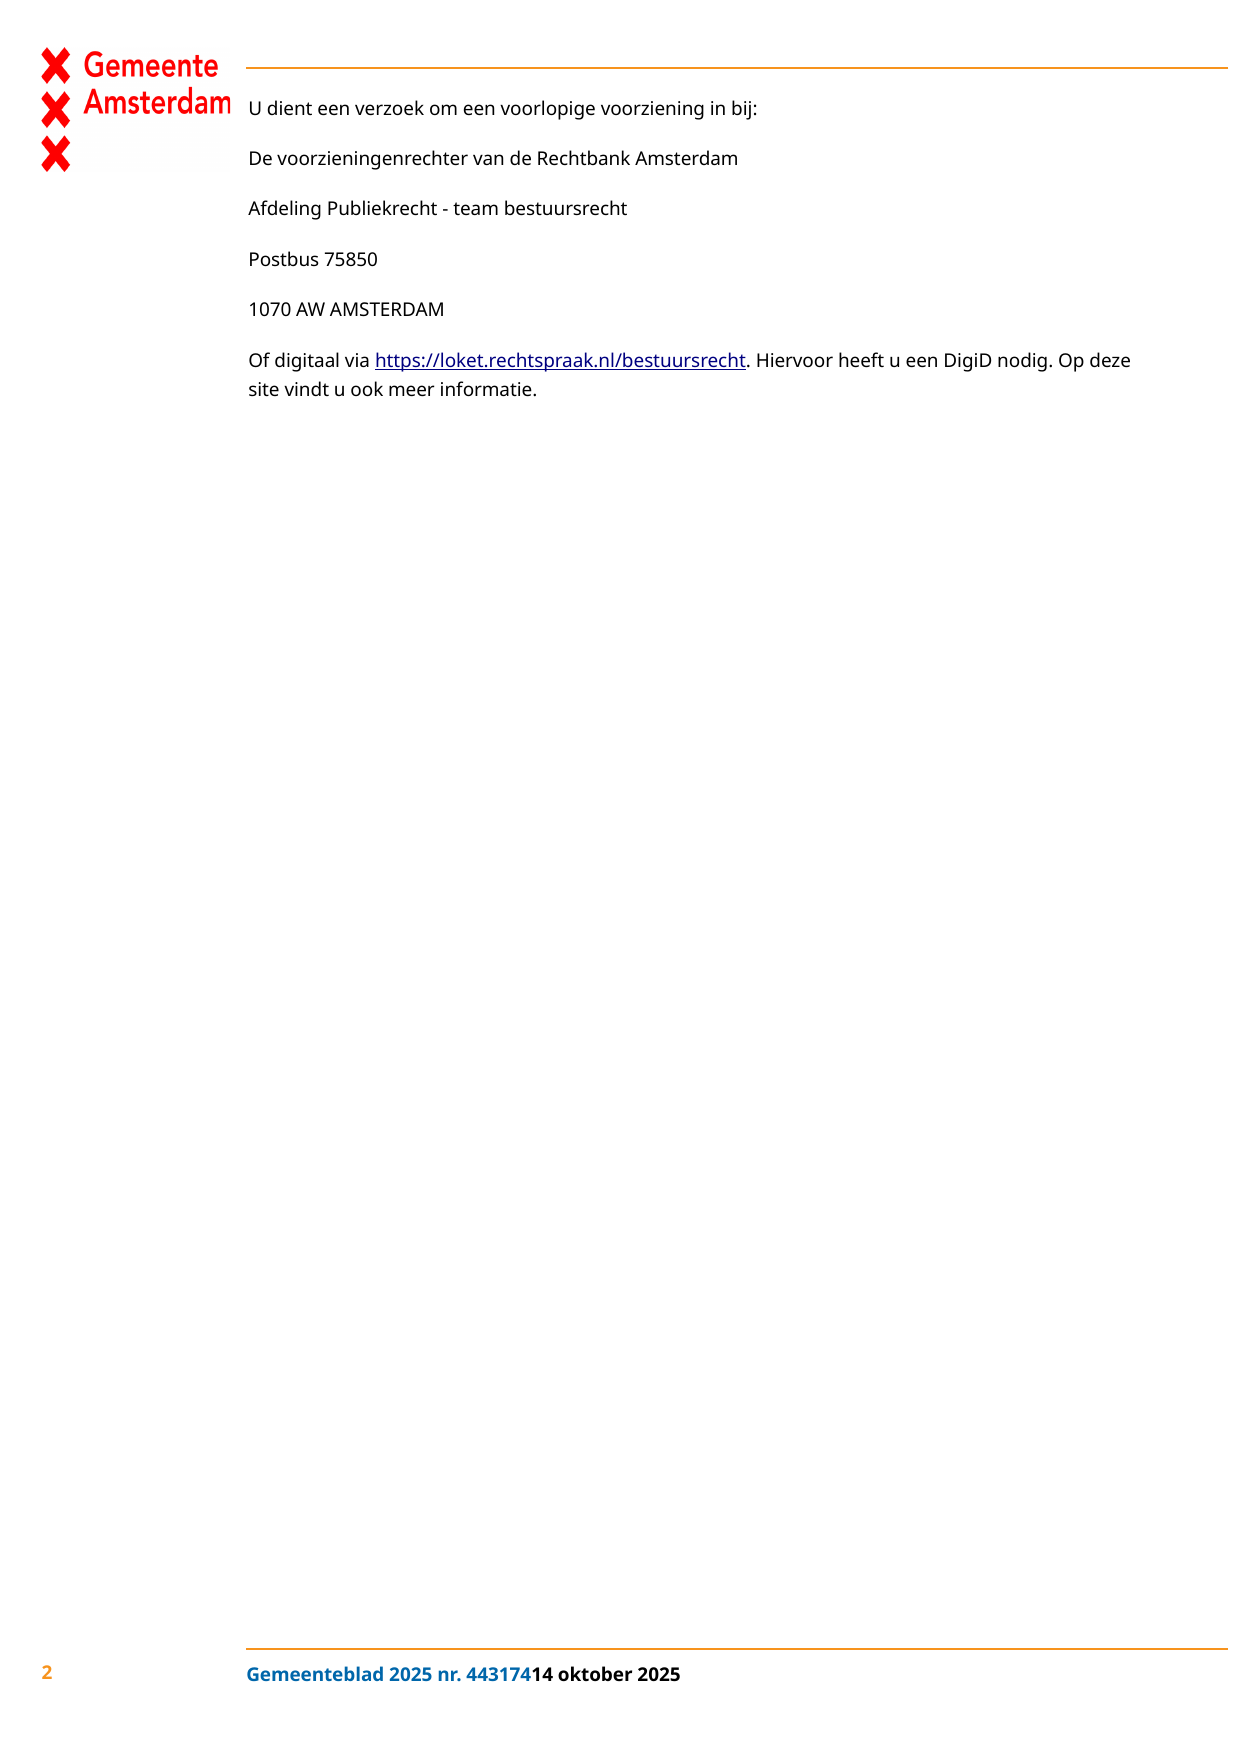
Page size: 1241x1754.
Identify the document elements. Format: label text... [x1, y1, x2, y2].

text De voorzieningenrechter van de Rechtbank Amsterdam [248, 145, 1152, 171]
text 1070 AW AMSTERDAM [248, 296, 1152, 322]
text Postbus 75850 [248, 246, 1152, 272]
text Afdeling Publiekrecht - team bestuursrecht [248, 196, 1152, 221]
text Of digitaal via https://loket.rechtspraak.nl/bestuursrecht. Hiervoor heeft u een DigiD nodig. Op deze site vindt u ook meer informatie. [248, 347, 1152, 402]
picture [41, 47, 231, 172]
text U dient een verzoek om een voorlopige voorziening in bij: [248, 95, 1152, 121]
